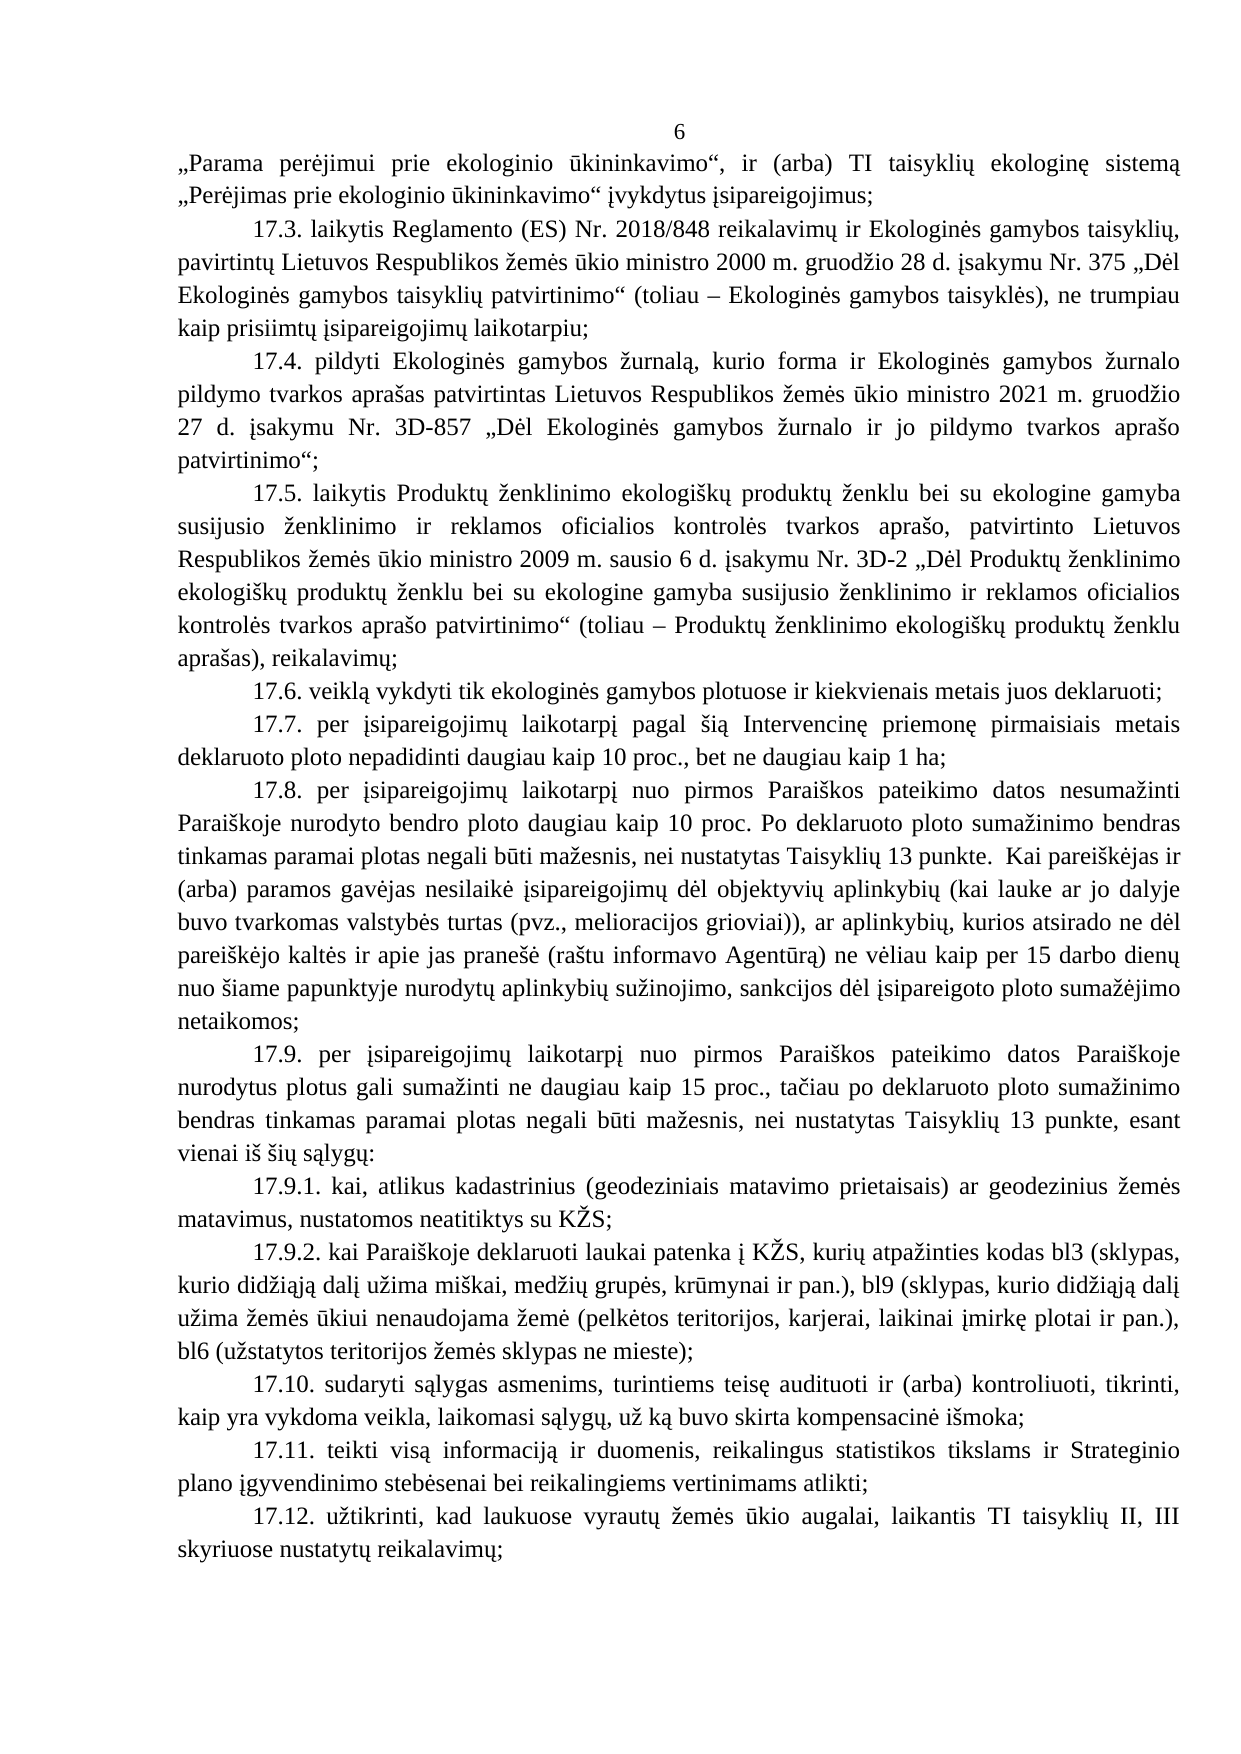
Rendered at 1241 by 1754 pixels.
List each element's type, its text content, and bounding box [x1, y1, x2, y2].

text 17.9. per įsipareigojimų laikotarpį nuo pirmos Paraiškos pateikimo datos Paraiškoje nurodytus plotus gali sumažinti ne daugiau kaip 15 proc., tačiau po deklaruoto ploto sumažinimo bendras tinkamas paramai plotas negali būti mažesnis, nei nustatytas Taisyklių 13 punkte, esant vienai iš šių sąlygų: [177, 1039, 1181, 1167]
text 17.10. sudaryti sąlygas asmenims, turintiems teisę audituoti ir (arba) kontroliuoti, tikrinti, kaip yra vykdoma veikla, laikomasi sąlygų, už ką buvo skirta kompensacinė išmoka; [177, 1369, 1181, 1431]
text 17.5. laikytis Produktų ženklinimo ekologiškų produktų ženklu bei su ekologine gamyba susijusio ženklinimo ir reklamos oficialios kontrolės tvarkos aprašo, patvirtinto Lietuvos Respublikos žemės ūkio ministro 2009 m. sausio 6 d. įsakymu Nr. 3D-2 „Dėl Produktų ženklinimo ekologiškų produktų ženklu bei su ekologine gamyba susijusio ženklinimo ir reklamos oficialios kontrolės tvarkos aprašo patvirtinimo“ (toliau – Produktų ženklinimo ekologiškų produktų ženklu aprašas), reikalavimų; [177, 478, 1181, 672]
text „Parama perėjimui prie ekologinio ūkininkavimo“, ir (arba) TI taisyklių ekologinę sistemą „Perėjimas prie ekologinio ūkininkavimo“ įvykdytus įsipareigojimus; [177, 148, 1181, 209]
text 17.8. per įsipareigojimų laikotarpį nuo pirmos Paraiškos pateikimo datos nesumažinti Paraiškoje nurodyto bendro ploto daugiau kaip 10 proc. Po deklaruoto ploto sumažinimo bendras tinkamas paramai plotas negali būti mažesnis, nei nustatytas Taisyklių 13 punkte. Kai pareiškėjas ir (arba) paramos gavėjas nesilaikė įsipareigojimų dėl objektyvių aplinkybių (kai lauke ar jo dalyje buvo tvarkomas valstybės turtas (pvz., melioracijos grioviai)), ar aplinkybių, kurios atsirado ne dėl pareiškėjo kaltės ir apie jas pranešė (raštu informavo Agentūrą) ne vėliau kaip per 15 darbo dienų nuo šiame papunktyje nurodytų aplinkybių sužinojimo, sankcijos dėl įsipareigoto ploto sumažėjimo netaikomos; [177, 775, 1181, 1035]
text 17.12. užtikrinti, kad laukuose vyrautų žemės ūkio augalai, laikantis TI taisyklių II, III skyriuose nustatytų reikalavimų; [177, 1501, 1181, 1563]
text 17.4. pildyti Ekologinės gamybos žurnalą, kurio forma ir Ekologinės gamybos žurnalo pildymo tvarkos aprašas patvirtintas Lietuvos Respublikos žemės ūkio ministro 2021 m. gruodžio 27 d. įsakymu Nr. 3D-857 „Dėl Ekologinės gamybos žurnalo ir jo pildymo tvarkos aprašo patvirtinimo“; [177, 346, 1181, 473]
text 17.9.1. kai, atlikus kadastrinius (geodeziniais matavimo prietaisais) ar geodezinius žemės matavimus, nustatomos neatitiktys su KŽS; [177, 1171, 1181, 1233]
text 17.11. teikti visą informaciją ir duomenis, reikalingus statistikos tikslams ir Strateginio plano įgyvendinimo stebėsenai bei reikalingiems vertinimams atlikti; [177, 1435, 1181, 1497]
text 17.7. per įsipareigojimų laikotarpį pagal šią Intervencinę priemonę pirmaisiais metais deklaruoto ploto nepadidinti daugiau kaip 10 proc., bet ne daugiau kaip 1 ha; [177, 709, 1181, 771]
text 17.6. veiklą vykdyti tik ekologinės gamybos plotuose ir kiekvienais metais juos deklaruoti; [177, 676, 1181, 705]
text 17.3. laikytis Reglamento (ES) Nr. 2018/848 reikalavimų ir Ekologinės gamybos taisyklių, pavirtintų Lietuvos Respublikos žemės ūkio ministro 2000 m. gruodžio 28 d. įsakymu Nr. 375 „Dėl Ekologinės gamybos taisyklių patvirtinimo“ (toliau – Ekologinės gamybos taisyklės), ne trumpiau kaip prisiimtų įsipareigojimų laikotarpiu; [177, 214, 1181, 341]
text 17.9.2. kai Paraiškoje deklaruoti laukai patenka į KŽS, kurių atpažinties kodas bl3 (sklypas, kurio didžiąją dalį užima miškai, medžių grupės, krūmynai ir pan.), bl9 (sklypas, kurio didžiąją dalį užima žemės ūkiui nenaudojama žemė (pelkėtos teritorijos, karjerai, laikinai įmirkę plotai ir pan.), bl6 (užstatytos teritorijos žemės sklypas ne mieste); [177, 1237, 1181, 1365]
